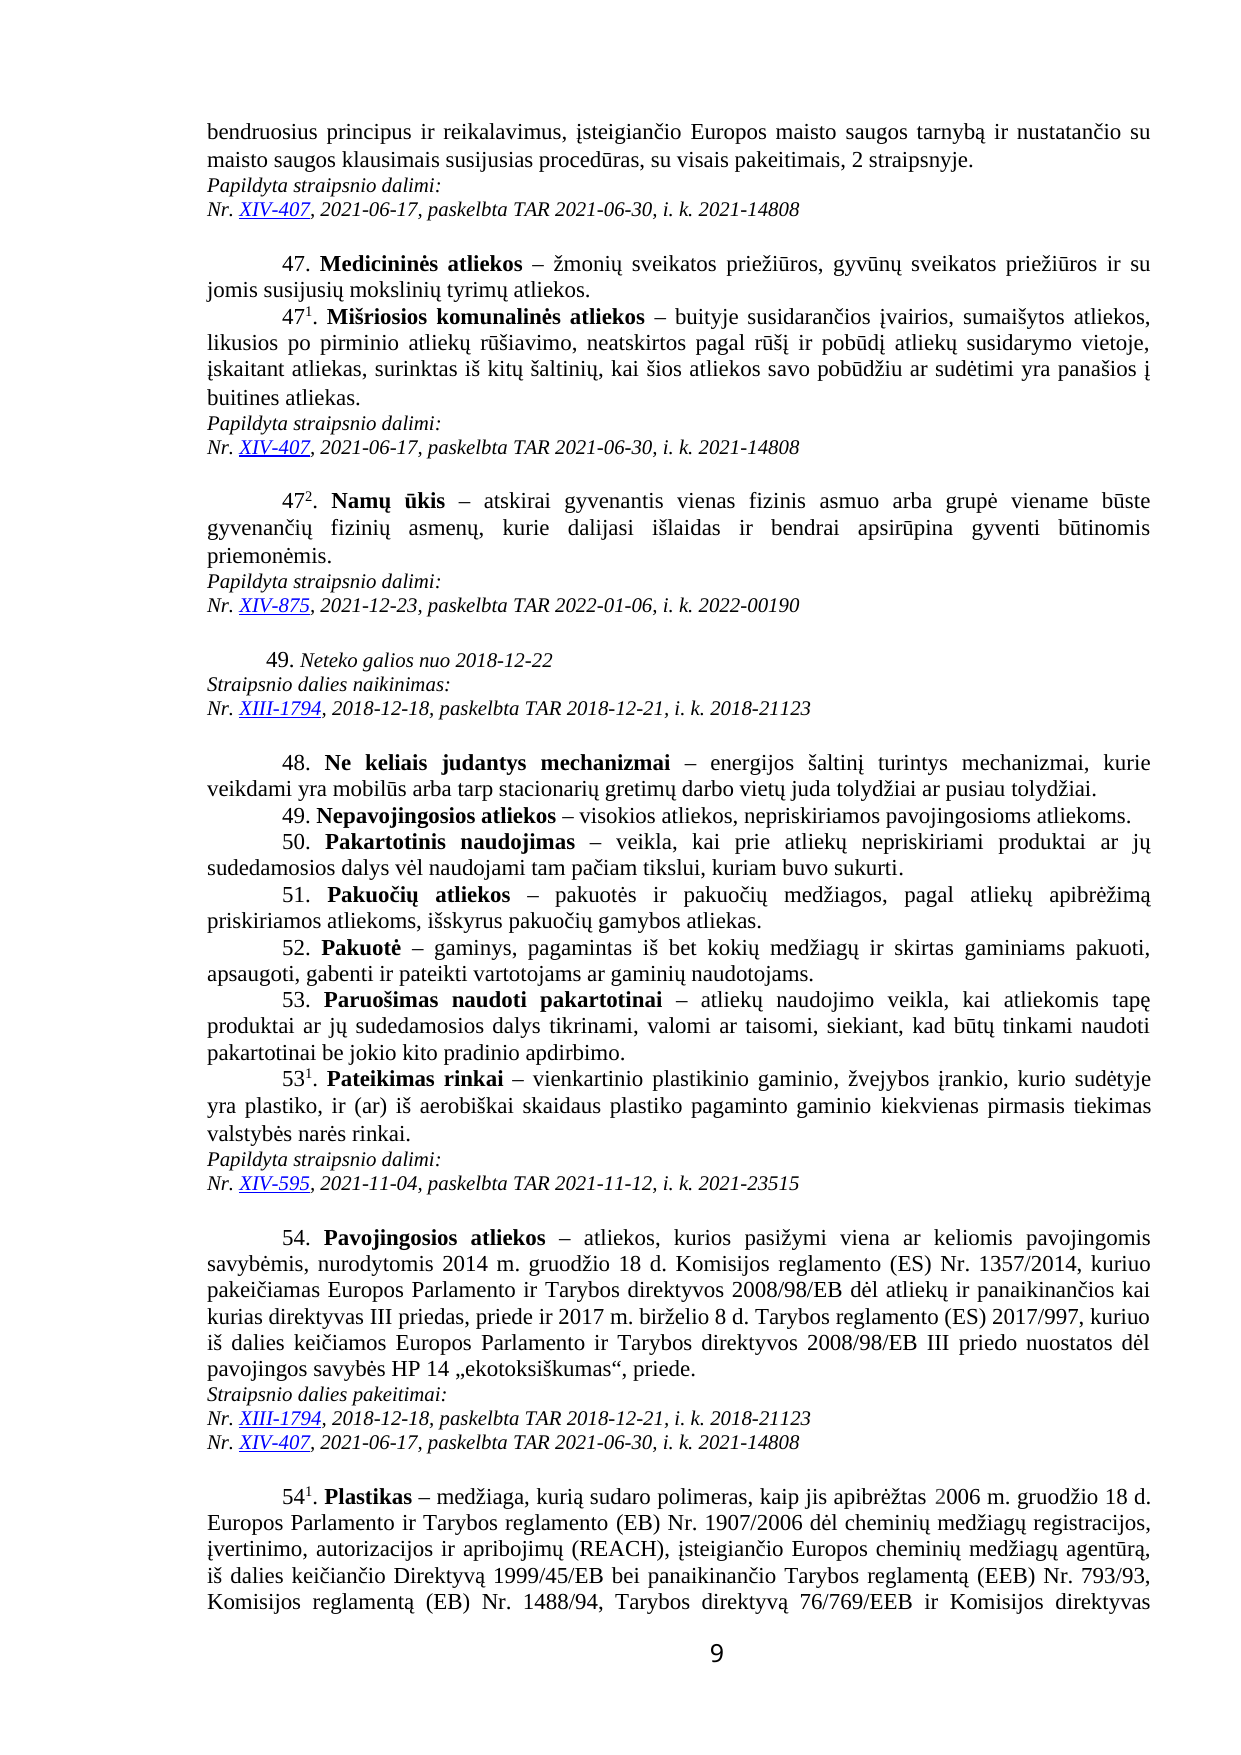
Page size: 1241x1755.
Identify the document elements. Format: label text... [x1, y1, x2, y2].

text 52. Pakuotė – gaminys, pagamintas iš bet kokių medžiagų ir skirtas gaminiams pakuoti, apsaugoti, gabenti ir pateikti vartotojams ar gaminių naudotojams. [207, 933, 1152, 986]
text 49. Neteko galios nuo 2018-12-22 [207, 646, 1152, 672]
text Nr. XIV-875, 2021-12-23, paskelbta TAR 2022-01-06, i. k. 2022-00190 [207, 593, 1152, 617]
text 49. Nepavojingosios atliekos – visokios atliekos, nepriskiriamos pavojingosioms atliekoms. [207, 802, 1152, 828]
text 531. Pateikimas rinkai – vienkartinio plastikinio gaminio, žvejybos įrankio, kurio sudėtyje yra plastiko, ir (ar) iš aerobiškai skaidaus plastiko pagaminto gaminio kiekvienas pirmasis tiekimas valstybės narės rinkai. [207, 1065, 1152, 1147]
text Nr. XIV-407, 2021-06-17, paskelbta TAR 2021-06-30, i. k. 2021-14808 [207, 435, 1152, 459]
text Nr. XIII-1794, 2018-12-18, paskelbta TAR 2018-12-21, i. k. 2018-21123 [207, 696, 1152, 720]
text 48. Ne keliais judantys mechanizmai – energijos šaltinį turintys mechanizmai, kurie veikdami yra mobilūs arba tarp stacionarių gretimų darbo vietų juda tolydžiai ar pusiau tolydžiai. [207, 749, 1152, 802]
text 472. Namų ūkis – atskirai gyvenantis vienas fizinis asmuo arba grupė viename būste gyvenančių fizinių asmenų, kurie dalijasi išlaidas ir bendrai apsirūpina gyventi būtinomis priemonėmis. [207, 487, 1152, 569]
text Nr. XIV-407, 2021-06-17, paskelbta TAR 2021-06-30, i. k. 2021-14808 [207, 197, 1152, 221]
text Nr. XIII-1794, 2018-12-18, paskelbta TAR 2018-12-21, i. k. 2018-21123 [207, 1406, 1152, 1430]
text bendruosius principus ir reikalavimus, įsteigiančio Europos maisto saugos tarnybą ir nustatančio su maisto saugos klausimais susijusias procedūras, su visais pakeitimais, 2 straipsnyje. [207, 118, 1152, 173]
text 471. Mišriosios komunalinės atliekos – buityje susidarančios įvairios, sumaišytos atliekos, likusios po pirminio atliekų rūšiavimo, neatskirtos pagal rūšį ir pobūdį atliekų susidarymo vietoje, įskaitant atliekas, surinktas iš kitų šaltinių, kai šios atliekos savo pobūdžiu ar sudėtimi yra panašios į buitines atliekas. [207, 303, 1152, 411]
text 53. Paruošimas naudoti pakartotinai – atliekų naudojimo veikla, kai atliekomis tapę produktai ar jų sudedamosios dalys tikrinami, valomi ar taisomi, siekiant, kad būtų tinkami naudoti pakartotinai be jokio kito pradinio apdirbimo. [207, 986, 1152, 1065]
text Papildyta straipsnio dalimi: [207, 1147, 1152, 1171]
text Papildyta straipsnio dalimi: [207, 569, 1152, 593]
text Nr. XIV-407, 2021-06-17, paskelbta TAR 2021-06-30, i. k. 2021-14808 [207, 1430, 1152, 1454]
text 50. Pakartotinis naudojimas – veikla, kai prie atliekų nepriskiriami produktai ar jų sudedamosios dalys vėl naudojami tam pačiam tikslui, kuriam buvo sukurti. [207, 828, 1152, 881]
text 54. Pavojingosios atliekos – atliekos, kurios pasižymi viena ar keliomis pavojingomis savybėmis, nurodytomis 2014 m. gruodžio 18 d. Komisijos reglamento (ES) Nr. 1357/2014, kuriuo pakeičiamas Europos Parlamento ir Tarybos direktyvos 2008/98/EB dėl atliekų ir panaikinančios kai kurias direktyvas III priedas, priede ir 2017 m. birželio 8 d. Tarybos reglamento (ES) 2017/997, kuriuo iš dalies keičiamos Europos Parlamento ir Tarybos direktyvos 2008/98/EB III priedo nuostatos dėl pavojingos savybės HP 14 „ekotoksiškumas“, priede. [207, 1224, 1152, 1382]
text Papildyta straipsnio dalimi: [207, 411, 1152, 435]
text Papildyta straipsnio dalimi: [207, 173, 1152, 197]
text Straipsnio dalies pakeitimai: [207, 1382, 1152, 1406]
text Straipsnio dalies naikinimas: [207, 672, 1152, 696]
text 47. Medicininės atliekos – žmonių sveikatos priežiūros, gyvūnų sveikatos priežiūros ir su jomis susijusių mokslinių tyrimų atliekos. [207, 250, 1152, 303]
text 51. Pakuočių atliekos – pakuotės ir pakuočių medžiagos, pagal atliekų apibrėžimą priskiriamos atliekoms, išskyrus pakuočių gamybos atliekas. [207, 881, 1152, 933]
text 541. Plastikas – medžiaga, kurią sudaro polimeras, kaip jis apibrėžtas 2006 m. gruodžio 18 d. Europos Parlamento ir Tarybos reglamento (EB) Nr. 1907/2006 dėl cheminių medžiagų registracijos, įvertinimo, autorizacijos ir apribojimų (REACH), įsteigiančio Europos cheminių medžiagų agentūrą, iš dalies keičiančio Direktyvą 1999/45/EB bei panaikinančio Tarybos reglamentą (EEB) Nr. 793/93, Komisijos reglamentą (EB) Nr. 1488/94, Tarybos direktyvą 76/769/EEB ir Komisijos direktyvas [207, 1483, 1152, 1614]
text Nr. XIV-595, 2021-11-04, paskelbta TAR 2021-11-12, i. k. 2021-23515 [207, 1171, 1152, 1195]
